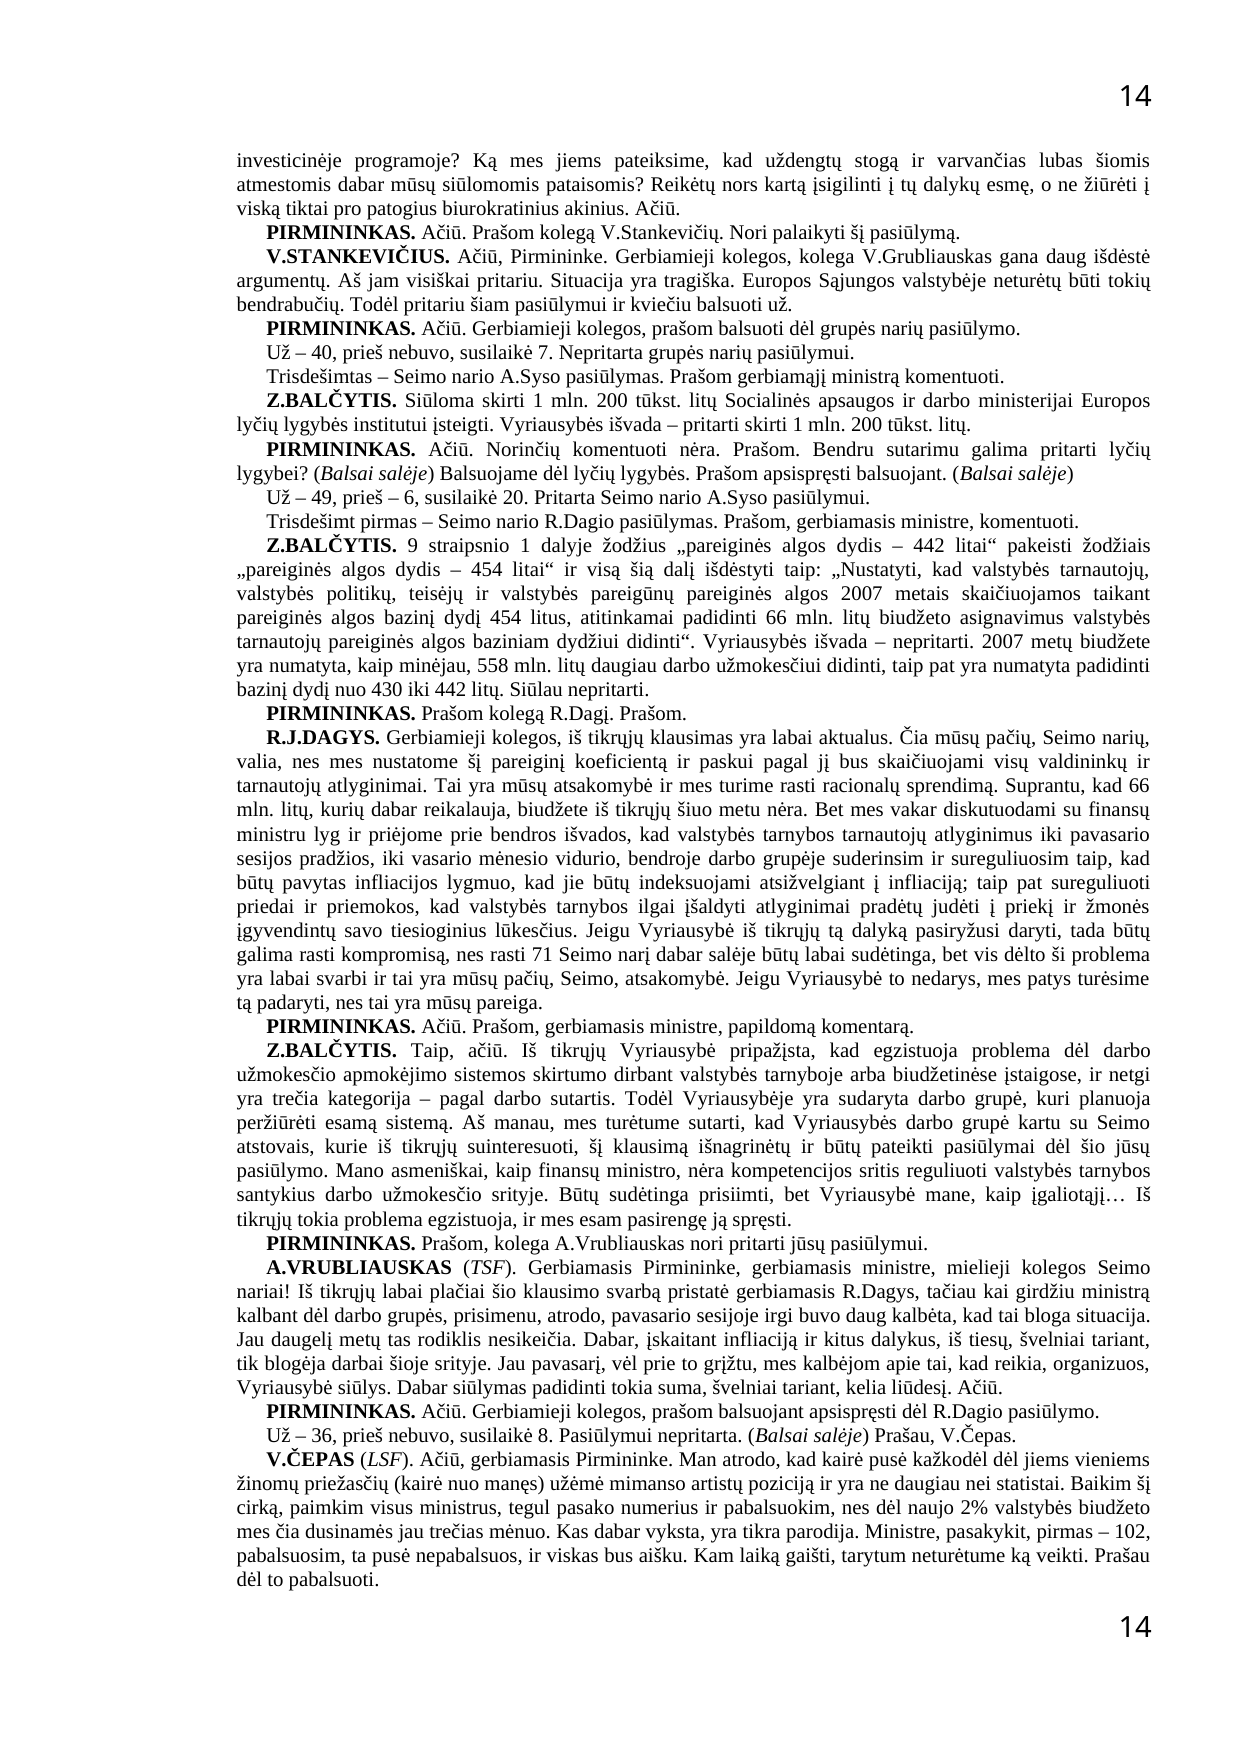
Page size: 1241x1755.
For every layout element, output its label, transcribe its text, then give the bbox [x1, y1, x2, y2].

text Z.BALČYTIS. 9 straipsnio 1 dalyje žodžius „pareiginės algos dydis – 442 litai“ pakeisti žodžiais „pareiginės algos dydis – 454 litai“ ir visą šią dalį išdėstyti taip: „Nustatyti, kad valstybės tarnautojų, valstybės politikų, teisėjų ir valstybės pareigūnų pareiginės algos 2007 metais skaičiuojamos taikant pareiginės algos bazinį dydį 454 litus, atitinkamai padidinti 66 mln. litų biudžeto asignavimus valstybės tarnautojų pareiginės algos baziniam dydžiui didinti“. Vyriausybės išvada – nepritarti. 2007 metų biudžete yra numatyta, kaip minėjau, 558 mln. litų daugiau darbo užmokesčiui didinti, taip pat yra numatyta padidinti bazinį dydį nuo 430 iki 442 litų. Siūlau nepritarti. [236, 533, 1152, 701]
text A.VRUBLIAUSKAS (TSF). Gerbiamasis Pirmininke, gerbiamasis ministre, mielieji kolegos Seimo nariai! Iš tikrųjų labai plačiai šio klausimo svarbą pristatė gerbiamasis R.Dagys, tačiau kai girdžiu ministrą kalbant dėl darbo grupės, prisimenu, atrodo, pavasario sesijoje irgi buvo daug kalbėta, kad tai bloga situacija. Jau daugelį metų tas rodiklis nesikeičia. Dabar, įskaitant infliaciją ir kitus dalykus, iš tiesų, švelniai tariant, tik blogėja darbai šioje srityje. Jau pavasarį, vėl prie to grįžtu, mes kalbėjom apie tai, kad reikia, organizuos, Vyriausybė siūlys. Dabar siūlymas padidinti tokia suma, švelniai tariant, kelia liūdesį. Ačiū. [236, 1254, 1152, 1399]
text PIRMININKAS. Ačiū. Gerbiamieji kolegos, prašom balsuojant apsispręsti dėl R.Dagio pasiūlymo. [236, 1399, 1152, 1423]
text R.J.DAGYS. Gerbiamieji kolegos, iš tikrųjų klausimas yra labai aktualus. Čia mūsų pačių, Seimo narių, valia, nes mes nustatome šį pareiginį koeficientą ir paskui pagal jį bus skaičiuojami visų valdininkų ir tarnautojų atlyginimai. Tai yra mūsų atsakomybė ir mes turime rasti racionalų sprendimą. Suprantu, kad 66 mln. litų, kurių dabar reikalauja, biudžete iš tikrųjų šiuo metu nėra. Bet mes vakar diskutuodami su finansų ministru lyg ir priėjome prie bendros išvados, kad valstybės tarnybos tarnautojų atlyginimus iki pavasario sesijos pradžios, iki vasario mėnesio vidurio, bendroje darbo grupėje suderinsim ir sureguliuosim taip, kad būtų pavytas infliacijos lygmuo, kad jie būtų indeksuojami atsižvelgiant į infliaciją; taip pat sureguliuoti priedai ir priemokos, kad valstybės tarnybos ilgai įšaldyti atlyginimai pradėtų judėti į priekį ir žmonės įgyvendintų savo tiesioginius lūkesčius. Jeigu Vyriausybė iš tikrųjų tą dalyką pasiryžusi daryti, tada būtų galima rasti kompromisą, nes rasti 71 Seimo narį dabar salėje būtų labai sudėtinga, bet vis dėlto ši problema yra labai svarbi ir tai yra mūsų pačių, Seimo, atsakomybė. Jeigu Vyriausybė to nedarys, mes patys turėsime tą padaryti, nes tai yra mūsų pareiga. [236, 725, 1152, 1014]
text Už – 36, prieš nebuvo, susilaikė 8. Pasiūlymui nepritarta. (Balsai salėje) Prašau, V.Čepas. [236, 1423, 1152, 1447]
text PIRMININKAS. Ačiū. Gerbiamieji kolegos, prašom balsuoti dėl grupės narių pasiūlymo. [236, 316, 1152, 340]
text PIRMININKAS. Ačiū. Norinčių komentuoti nėra. Prašom. Bendru sutarimu galima pritarti lyčių lygybei? (Balsai salėje) Balsuojame dėl lyčių lygybės. Prašom apsispręsti balsuojant. (Balsai salėje) [236, 436, 1152, 484]
text Už – 49, prieš – 6, susilaikė 20. Pritarta Seimo nario A.Syso pasiūlymui. [236, 484, 1152, 509]
text investicinėje programoje? Ką mes jiems pateiksime, kad uždengtų stogą ir varvančias lubas šiomis atmestomis dabar mūsų siūlomomis pataisomis? Reikėtų nors kartą įsigilinti į tų dalykų esmę, o ne žiūrėti į viską tiktai pro patogius biurokratinius akinius. Ačiū. [236, 148, 1152, 220]
text Trisdešimt pirmas – Seimo nario R.Dagio pasiūlymas. Prašom, gerbiamasis ministre, komentuoti. [236, 509, 1152, 533]
text Z.BALČYTIS. Taip, ačiū. Iš tikrųjų Vyriausybė pripažįsta, kad egzistuoja problema dėl darbo užmokesčio apmokėjimo sistemos skirtumo dirbant valstybės tarnyboje arba biudžetinėse įstaigose, ir netgi yra trečia kategorija – pagal darbo sutartis. Todėl Vyriausybėje yra sudaryta darbo grupė, kuri planuoja peržiūrėti esamą sistemą. Aš manau, mes turėtume sutarti, kad Vyriausybės darbo grupė kartu su Seimo atstovais, kurie iš tikrųjų suinteresuoti, šį klausimą išnagrinėtų ir būtų pateikti pasiūlymai dėl šio jūsų pasiūlymo. Mano asmeniškai, kaip finansų ministro, nėra kompetencijos sritis reguliuoti valstybės tarnybos santykius darbo užmokesčio srityje. Būtų sudėtinga prisiimti, bet Vyriausybė mane, kaip įgaliotąjį… Iš tikrųjų tokia problema egzistuoja, ir mes esam pasirengę ją spręsti. [236, 1038, 1152, 1231]
text Už – 40, prieš nebuvo, susilaikė 7. Nepritarta grupės narių pasiūlymui. [236, 340, 1152, 364]
text PIRMININKAS. Prašom, kolega A.Vrubliauskas nori pritarti jūsų pasiūlymui. [236, 1231, 1152, 1254]
text V.ČEPAS (LSF). Ačiū, gerbiamasis Pirmininke. Man atrodo, kad kairė pusė kažkodėl dėl jiems vieniems žinomų priežasčių (kairė nuo manęs) užėmė mimanso artistų poziciją ir yra ne daugiau nei statistai. Baikim šį cirką, paimkim visus ministrus, tegul pasako numerius ir pabalsuokim, nes dėl naujo 2% valstybės biudžeto mes čia dusinamės jau trečias mėnuo. Kas dabar vyksta, yra tikra parodija. Ministre, pasakykit, pirmas – 102, pabalsuosim, ta pusė nepabalsuos, ir viskas bus aišku. Kam laiką gaišti, tarytum neturėtume ką veikti. Prašau dėl to pabalsuoti. [236, 1447, 1152, 1591]
text Trisdešimtas – Seimo nario A.Syso pasiūlymas. Prašom gerbiamąjį ministrą komentuoti. [236, 364, 1152, 388]
text PIRMININKAS. Ačiū. Prašom kolegą V.Stankevičių. Nori palaikyti šį pasiūlymą. [236, 220, 1152, 244]
text Z.BALČYTIS. Siūloma skirti 1 mln. 200 tūkst. litų Socialinės apsaugos ir darbo ministerijai Europos lyčių lygybės institutui įsteigti. Vyriausybės išvada – pritarti skirti 1 mln. 200 tūkst. litų. [236, 388, 1152, 436]
text PIRMININKAS. Ačiū. Prašom, gerbiamasis ministre, papildomą komentarą. [236, 1014, 1152, 1038]
text PIRMININKAS. Prašom kolegą R.Dagį. Prašom. [236, 701, 1152, 725]
text V.STANKEVIČIUS. Ačiū, Pirmininke. Gerbiamieji kolegos, kolega V.Grubliauskas gana daug išdėstė argumentų. Aš jam visiškai pritariu. Situacija yra tragiška. Europos Sąjungos valstybėje neturėtų būti tokių bendrabučių. Todėl pritariu šiam pasiūlymui ir kviečiu balsuoti už. [236, 244, 1152, 316]
